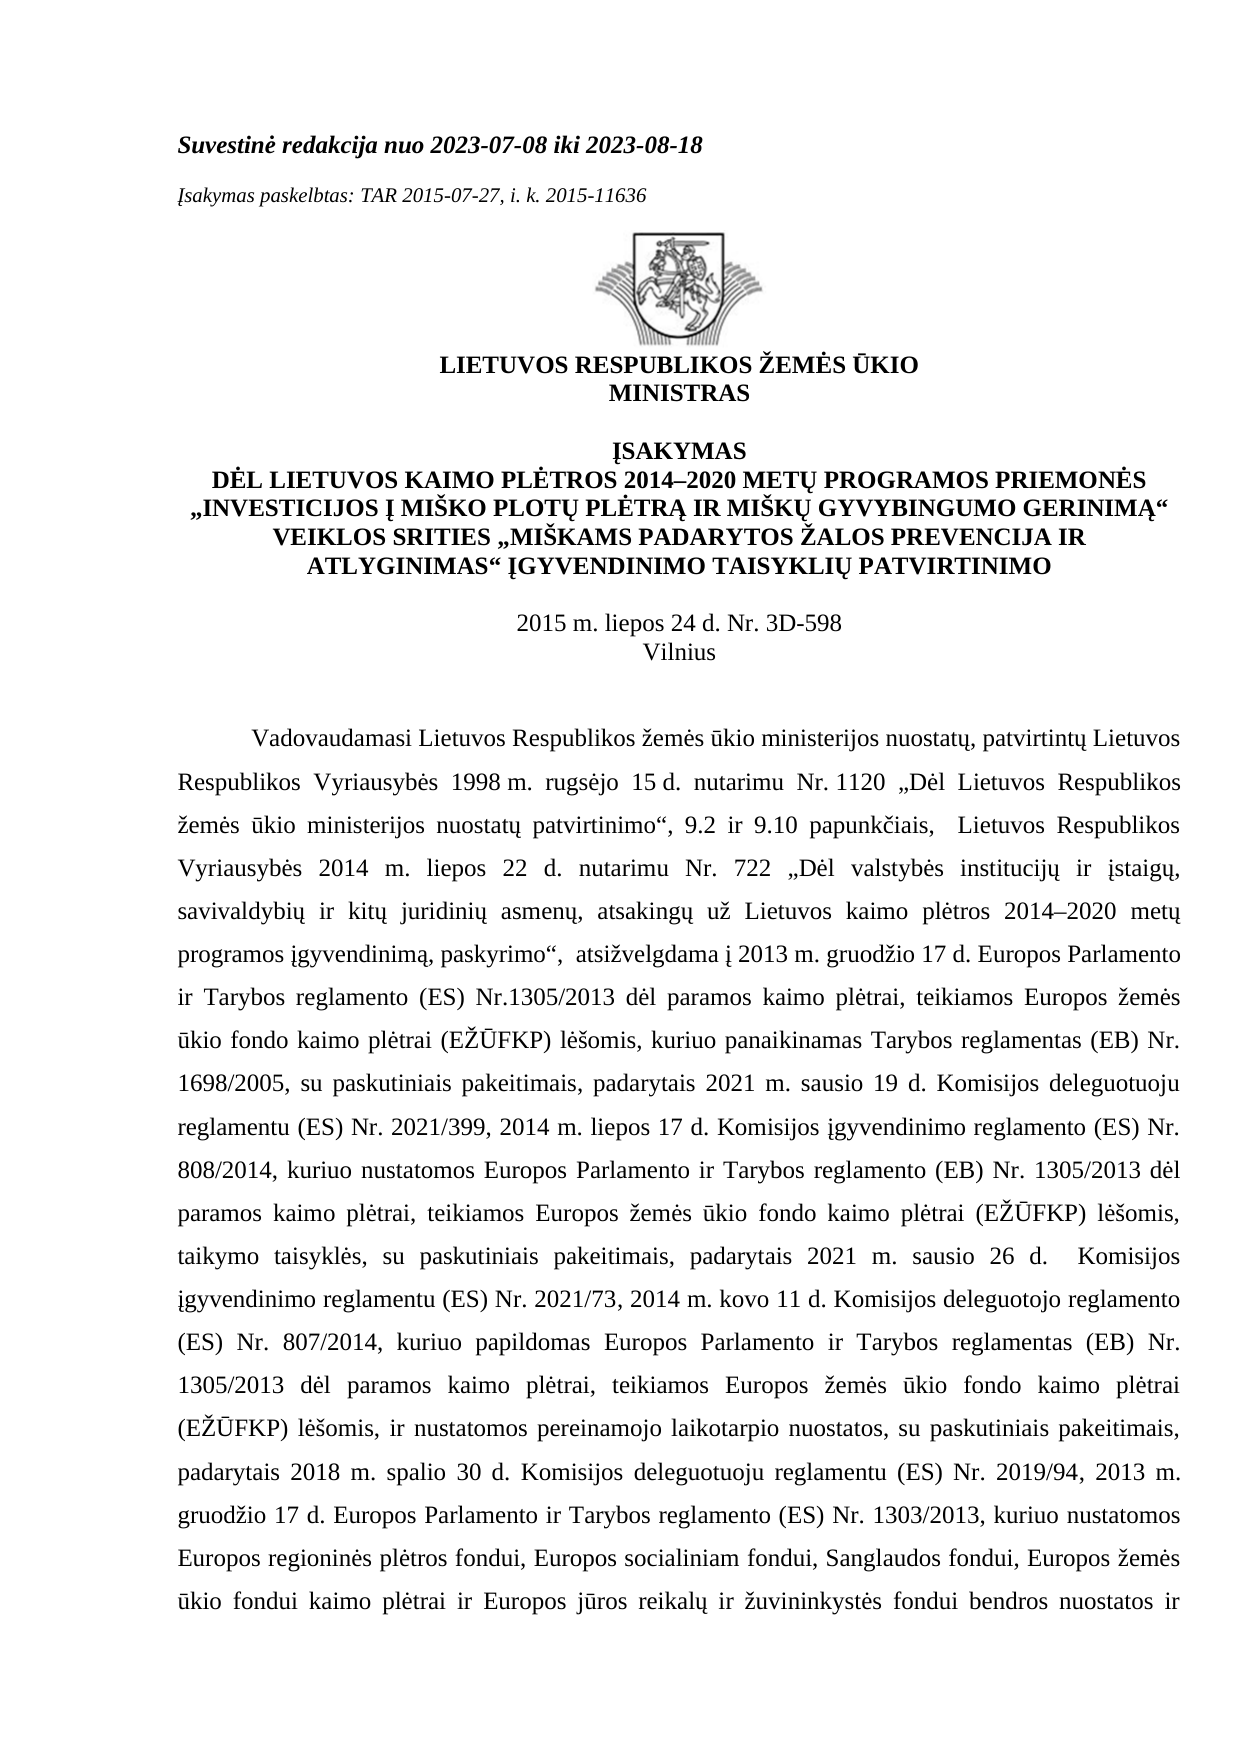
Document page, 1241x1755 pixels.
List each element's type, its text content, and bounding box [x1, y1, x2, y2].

text Įsakymas paskelbtas: TAR 2015-07-27, i. k. 2015-11636 [177, 183, 1181, 207]
text MINISTRAS [177, 378, 1181, 407]
text Suvestinė redakcija nuo 2023-07-08 iki 2023-08-18 [177, 130, 1181, 159]
text Vilnius [177, 637, 1181, 666]
text 2015 m. liepos 24 d. Nr. 3D-598 [177, 608, 1181, 637]
text DĖL LIETUVOS KAIMO PLĖTROS 2014–2020 METŲ PROGRAMOS PRIEMONĖS „investicijos į miškO plotų plėtrą ir miškų gyvybingumo gerinimą“ veiklos srities „MIŠKAMS PADARYTOS ŽALOS PREVENCIJA IR ATLYGINIMAS“ ĮGYVENDINIMO TAISYKLIŲ PATVIRTINIMO [177, 465, 1181, 580]
text LIETUVOS RESPUBLIKOS ŽEMĖS ŪKIO [177, 350, 1181, 378]
text Vadovaudamasi Lietuvos Respublikos žemės ūkio ministerijos nuostatų, patvirtintų Lietuvos Respublikos Vyriausybės 1998 m. rugsėjo 15 d. nutarimu Nr. 1120 „Dėl Lietuvos Respublikos žemės ūkio ministerijos nuostatų patvirtinimo“, 9.2 ir 9.10 papunkčiais, Lietuvos Respublikos Vyriausybės 2014 m. liepos 22 d. nutarimu Nr. 722 „Dėl valstybės institucijų ir įstaigų, savivaldybių ir kitų juridinių asmenų, atsakingų už Lietuvos kaimo plėtros 2014–2020 metų programos įgyvendinimą, paskyrimo“, atsižvelgdama į 2013 m. gruodžio 17 d. Europos Parlamento ir Tarybos reglamento (ES) Nr.1305/2013 dėl paramos kaimo plėtrai, teikiamos Europos žemės ūkio fondo kaimo plėtrai (EŽŪFKP) lėšomis, kuriuo panaikinamas Tarybos reglamentas (EB) Nr. 1698/2005, su paskutiniais pakeitimais, padarytais 2021 m. sausio 19 d. Komisijos deleguotuoju reglamentu (ES) Nr. 2021/399, 2014 m. liepos 17 d. Komisijos įgyvendinimo reglamento (ES) Nr. 808/2014, kuriuo nustatomos Europos Parlamento ir Tarybos reglamento (EB) Nr. 1305/2013 dėl paramos kaimo plėtrai, teikiamos Europos žemės ūkio fondo kaimo plėtrai (EŽŪFKP) lėšomis, taikymo taisyklės, su paskutiniais pakeitimais, padarytais 2021 m. sausio 26 d. Komisijos įgyvendinimo reglamentu (ES) Nr. 2021/73, 2014 m. kovo 11 d. Komisijos deleguotojo reglamento (ES) Nr. 807/2014, kuriuo papildomas Europos Parlamento ir Tarybos reglamentas (EB) Nr. 1305/2013 dėl paramos kaimo plėtrai, teikiamos Europos žemės ūkio fondo kaimo plėtrai (EŽŪFKP) lėšomis, ir nustatomos pereinamojo laikotarpio nuostatos, su paskutiniais pakeitimais, padarytais 2018 m. spalio 30 d. Komisijos deleguotuoju reglamentu (ES) Nr. 2019/94, 2013 m. gruodžio 17 d. Europos Parlamento ir Tarybos reglamento (ES) Nr. 1303/2013, kuriuo nustatomos Europos regioninės plėtros fondui, Europos socialiniam fondui, Sanglaudos fondui, Europos žemės ūkio fondui kaimo plėtrai ir Europos jūros reikalų ir žuvininkystės fondui bendros nuostatos ir [177, 723, 1181, 1615]
text ĮSAKYMAS [177, 436, 1181, 465]
